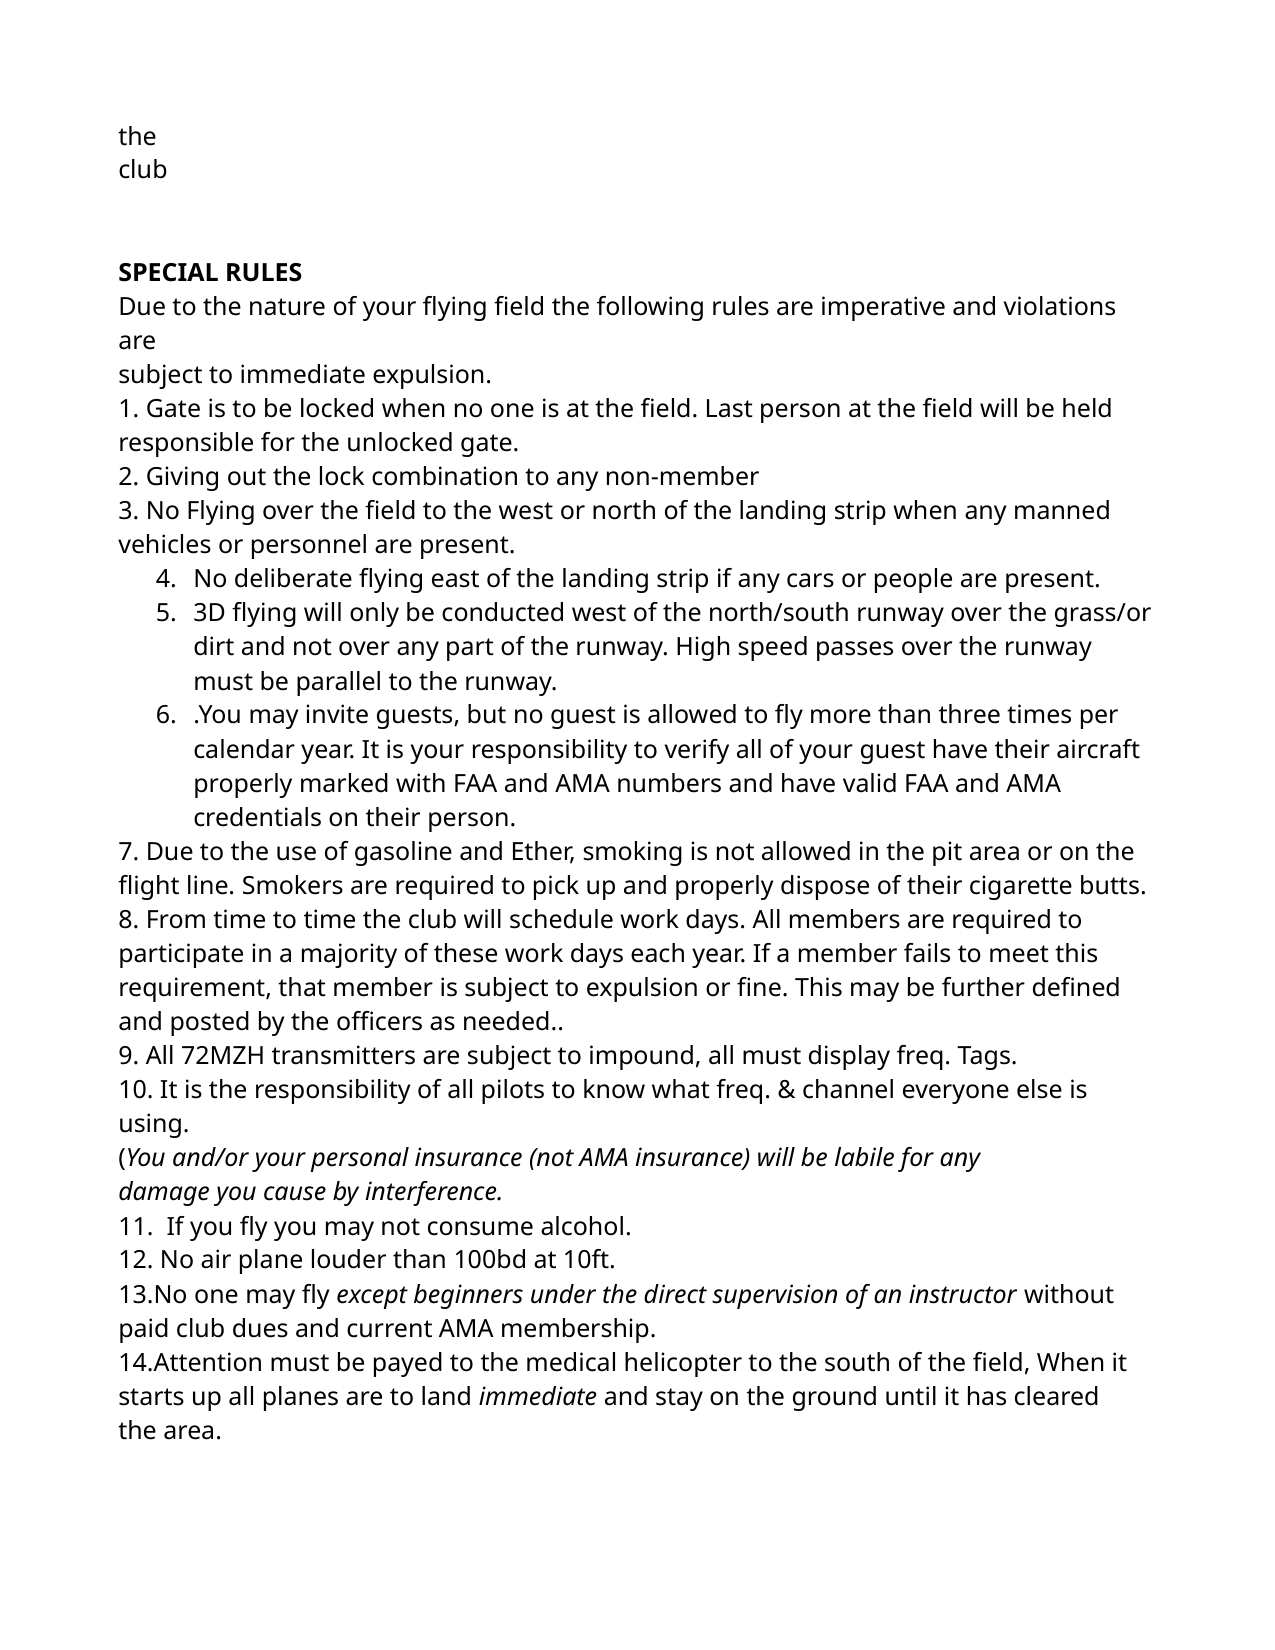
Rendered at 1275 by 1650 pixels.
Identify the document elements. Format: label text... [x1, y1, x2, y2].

text the area. [118, 1412, 1157, 1447]
text 7. Due to the use of gasoline and Ether, smoking is not allowed in the pit area or on the [118, 833, 1157, 867]
text paid club dues and current AMA membership. [118, 1310, 1157, 1344]
text starts up all planes are to land immediate and stay on the ground until it has cleared [118, 1378, 1157, 1412]
list .You may invite guests, but no guest is allowed to fly more than three times per calendar year. It is your responsibility to verify all of your guest have their aircraft properly marked with FAA and AMA numbers and have valid FAA and AMA credentials on their person. [156, 697, 1157, 833]
text (You and/or your personal insurance (not AMA insurance) will be labile for any [118, 1140, 1157, 1174]
text 2. Giving out the lock combination to any non-member [118, 459, 1157, 493]
text 1. Gate is to be locked when no one is at the field. Last person at the field will be held [118, 391, 1157, 425]
text 14.Attention must be payed to the medical helicopter to the south of the field, When it [118, 1344, 1157, 1378]
text SPECIAL RULES [118, 254, 1157, 288]
text participate in a majority of these work days each year. If a member fails to meet this [118, 936, 1157, 970]
list No deliberate flying east of the landing strip if any cars or people are present. [156, 561, 1157, 595]
text requirement, that member is subject to expulsion or fine. This may be further defined [118, 970, 1157, 1004]
text 8. From time to time the club will schedule work days. All members are required to [118, 902, 1157, 936]
text damage you cause by interference. [118, 1174, 1157, 1208]
text subject to immediate expulsion. [118, 357, 1157, 391]
text 10. It is the responsibility of all pilots to know what freq. & channel everyone else is using. [118, 1072, 1157, 1140]
text 13.No one may fly except beginners under the direct supervision of an instructor without [118, 1276, 1157, 1310]
text and posted by the officers as needed.. [118, 1004, 1157, 1038]
text responsible for the unlocked gate. [118, 425, 1157, 459]
text 12. No air plane louder than 100bd at 10ft. [118, 1242, 1157, 1276]
list 3D flying will only be conducted west of the north/south runway over the grass/or dirt and not over any part of the runway. High speed passes over the runway must be parallel to the runway. [156, 595, 1157, 697]
text 3. No Flying over the field to the west or north of the landing strip when any manned [118, 493, 1157, 527]
text vehicles or personnel are present. [118, 527, 1157, 561]
text Due to the nature of your flying field the following rules are imperative and violations are [118, 288, 1157, 357]
text club [118, 152, 1157, 186]
text 11. If you fly you may not consume alcohol. [118, 1208, 1157, 1242]
text flight line. Smokers are required to pick up and properly dispose of their cigarette butts. [118, 867, 1157, 902]
text 9. All 72MZH transmitters are subject to impound, all must display freq. Tags. [118, 1038, 1157, 1072]
text the [118, 118, 1157, 152]
